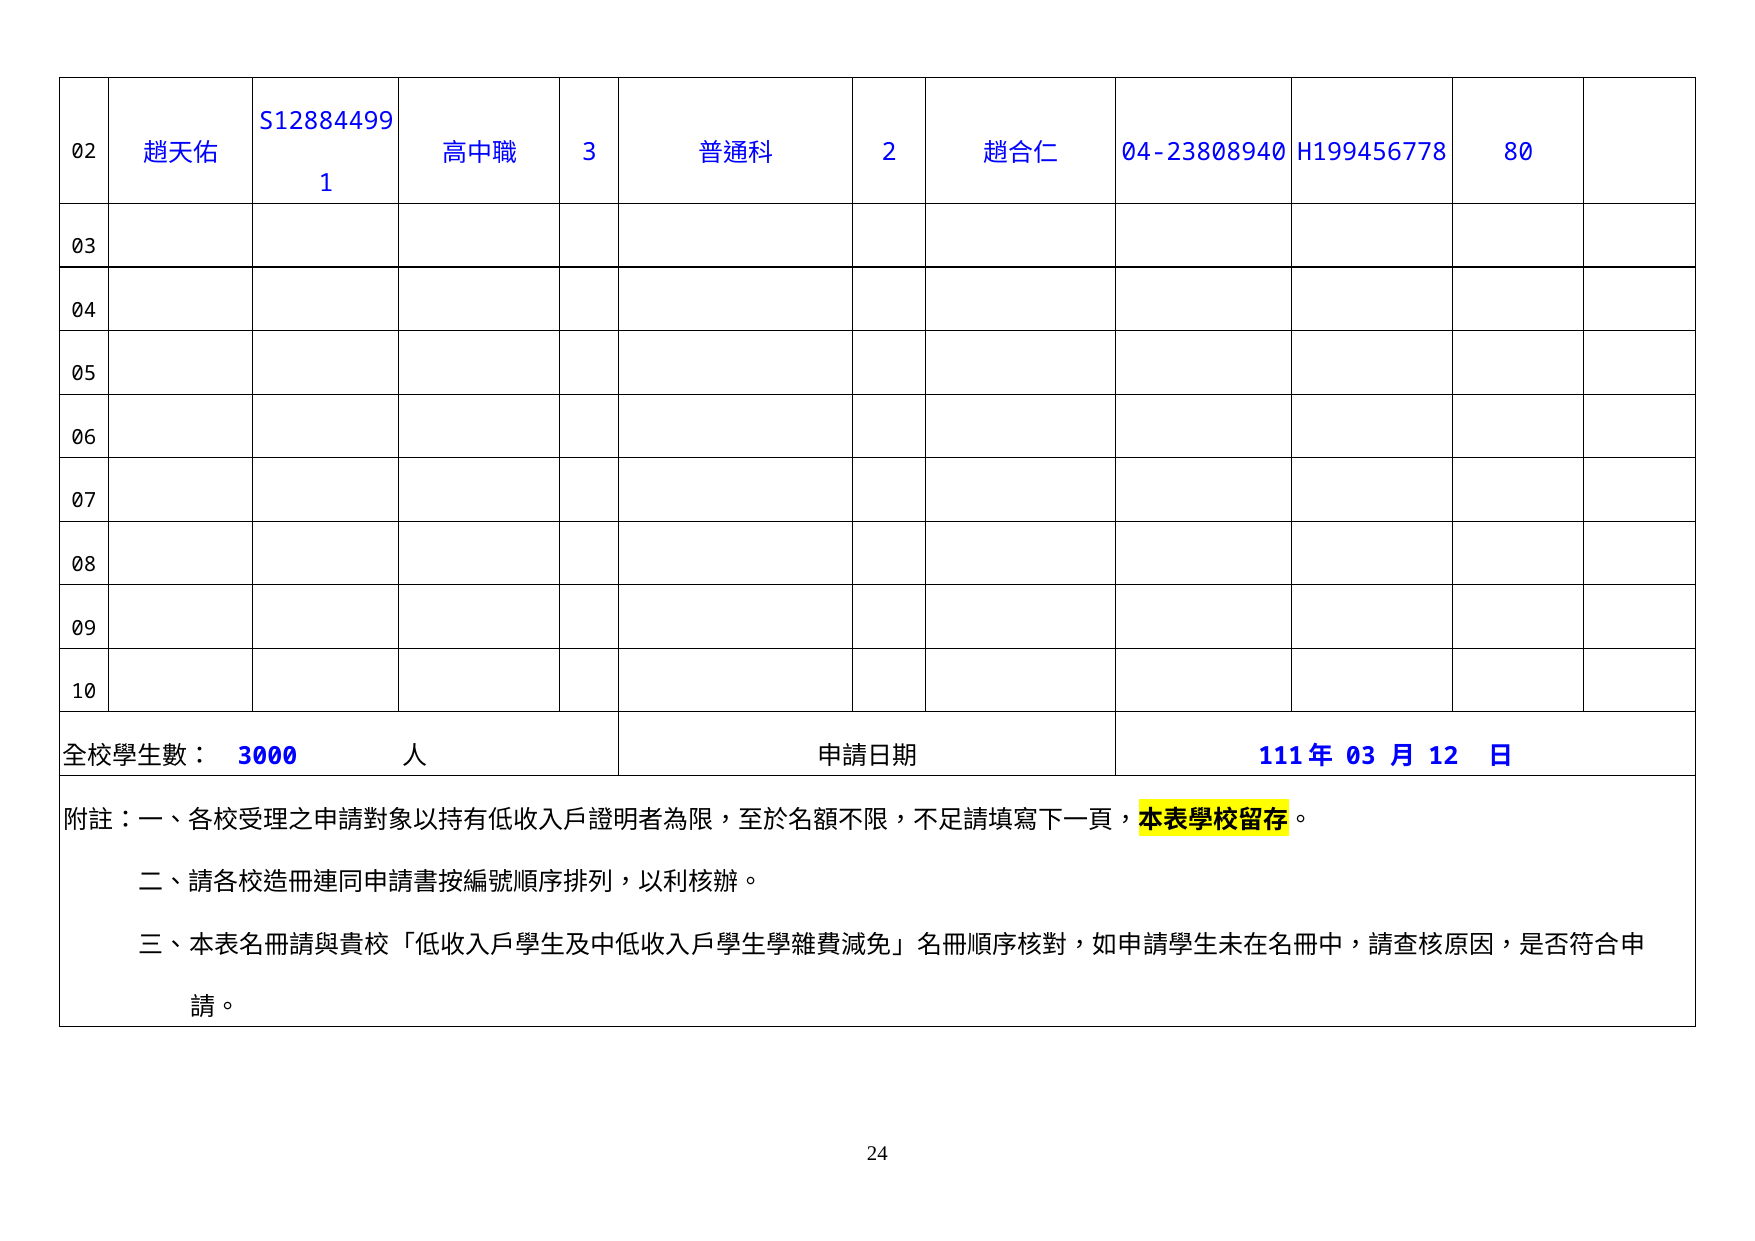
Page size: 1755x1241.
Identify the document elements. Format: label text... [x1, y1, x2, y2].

table_cell [560, 458, 618, 521]
table_cell [619, 204, 852, 266]
table_cell [1116, 331, 1291, 393]
table_cell [1116, 585, 1291, 648]
table_cell [1292, 331, 1452, 393]
table_cell 08 [60, 522, 108, 584]
table_cell [560, 395, 618, 457]
table_cell [253, 395, 398, 457]
table_cell [853, 268, 925, 330]
table_cell [853, 395, 925, 457]
table_cell [1116, 395, 1291, 457]
table_cell 03 [60, 204, 108, 266]
table_cell [853, 458, 925, 521]
table_cell [1584, 395, 1695, 457]
table_cell [926, 458, 1115, 521]
table_cell [1584, 204, 1695, 266]
table_cell [109, 204, 252, 266]
table_cell [1453, 204, 1583, 266]
table_cell [1453, 458, 1583, 521]
table_cell 05 [60, 331, 108, 393]
table_cell 普通科 [619, 78, 852, 203]
table_cell 2 [853, 78, 925, 203]
table_cell [1584, 78, 1695, 203]
table_cell [109, 649, 252, 711]
table_cell [926, 331, 1115, 393]
table_cell [1292, 395, 1452, 457]
table_cell 申請日期 [619, 712, 1115, 775]
table_cell 111年 03 月 12 日 [1116, 712, 1695, 775]
table_cell 80 [1453, 78, 1583, 203]
table_cell [619, 649, 852, 711]
table_cell [1292, 522, 1452, 584]
table_cell [399, 585, 559, 648]
table_cell 07 [60, 458, 108, 521]
table_cell [399, 331, 559, 393]
table_cell [109, 458, 252, 521]
table_cell [1116, 268, 1291, 330]
table_cell [926, 204, 1115, 266]
table_cell [1584, 331, 1695, 393]
table_cell [1584, 649, 1695, 711]
table_cell [560, 649, 618, 711]
table_cell [853, 331, 925, 393]
table_cell [926, 649, 1115, 711]
table_cell [560, 204, 618, 266]
table_cell [399, 649, 559, 711]
table_cell [1116, 522, 1291, 584]
table_cell [619, 268, 852, 330]
table_cell [109, 522, 252, 584]
table_cell [399, 204, 559, 266]
table_cell [399, 458, 559, 521]
table_cell [853, 522, 925, 584]
table_cell 趙合仁 [926, 78, 1115, 203]
table_cell [926, 585, 1115, 648]
table_cell 04-23808940 [1116, 78, 1291, 203]
table_cell [1292, 204, 1452, 266]
table_cell [253, 585, 398, 648]
table_cell 09 [60, 585, 108, 648]
table_cell [109, 395, 252, 457]
table_cell [619, 331, 852, 393]
table_cell [926, 395, 1115, 457]
table_cell [1453, 331, 1583, 393]
table_cell 10 [60, 649, 108, 711]
table_cell [399, 522, 559, 584]
table_cell H199456778 [1292, 78, 1452, 203]
table_cell 02 [60, 78, 108, 203]
table_cell [109, 585, 252, 648]
table_cell [1453, 522, 1583, 584]
table_cell [1453, 395, 1583, 457]
table_cell [853, 204, 925, 266]
table_cell [1584, 268, 1695, 330]
table_cell [560, 585, 618, 648]
table_cell [1116, 204, 1291, 266]
table_cell [1584, 522, 1695, 584]
table_cell [619, 458, 852, 521]
table_cell [1116, 458, 1291, 521]
table_cell 3 [560, 78, 618, 203]
table_cell 附註：一、各校受理之申請對象以持有低收入戶證明者為限，至於名額不限，不足請填寫下一頁，本表學校留存。 二、請各校造冊連同申請書按編號順序排列，以利核辦。 三、本表名冊請與貴校「低收入戶學生及中低收入戶學生學雜費減免」名冊順序核對，如申請學生未在名冊中，請查核原因，是否符合申請。 [60, 776, 1695, 1026]
table_cell [109, 268, 252, 330]
table_cell [853, 585, 925, 648]
table_cell [399, 395, 559, 457]
table_cell 06 [60, 395, 108, 457]
table_cell [1292, 268, 1452, 330]
table_cell [1292, 458, 1452, 521]
table_cell [619, 585, 852, 648]
table_cell [399, 268, 559, 330]
table_cell [253, 522, 398, 584]
table_cell 趙天佑 [109, 78, 252, 203]
table_cell [619, 522, 852, 584]
table_cell [1584, 458, 1695, 521]
table_cell [253, 204, 398, 266]
table_cell [109, 331, 252, 393]
table_cell [253, 649, 398, 711]
table_cell 高中職 [399, 78, 559, 203]
table_cell [253, 458, 398, 521]
table_cell [1292, 585, 1452, 648]
table_cell [853, 649, 925, 711]
table_cell [1584, 585, 1695, 648]
table_cell [1453, 585, 1583, 648]
table_cell 04 [60, 268, 108, 330]
table_cell [1116, 649, 1291, 711]
table_cell [1292, 649, 1452, 711]
table_cell [253, 331, 398, 393]
table_cell [619, 395, 852, 457]
table_cell 全校學生數： 3000 人 [60, 712, 618, 775]
table_cell [926, 268, 1115, 330]
table_cell [926, 522, 1115, 584]
table_cell [253, 268, 398, 330]
table_cell [1453, 268, 1583, 330]
table_cell [1453, 649, 1583, 711]
table_cell [560, 522, 618, 584]
table_cell [560, 331, 618, 393]
table_cell S128844991 [253, 78, 398, 203]
table_cell [560, 268, 618, 330]
